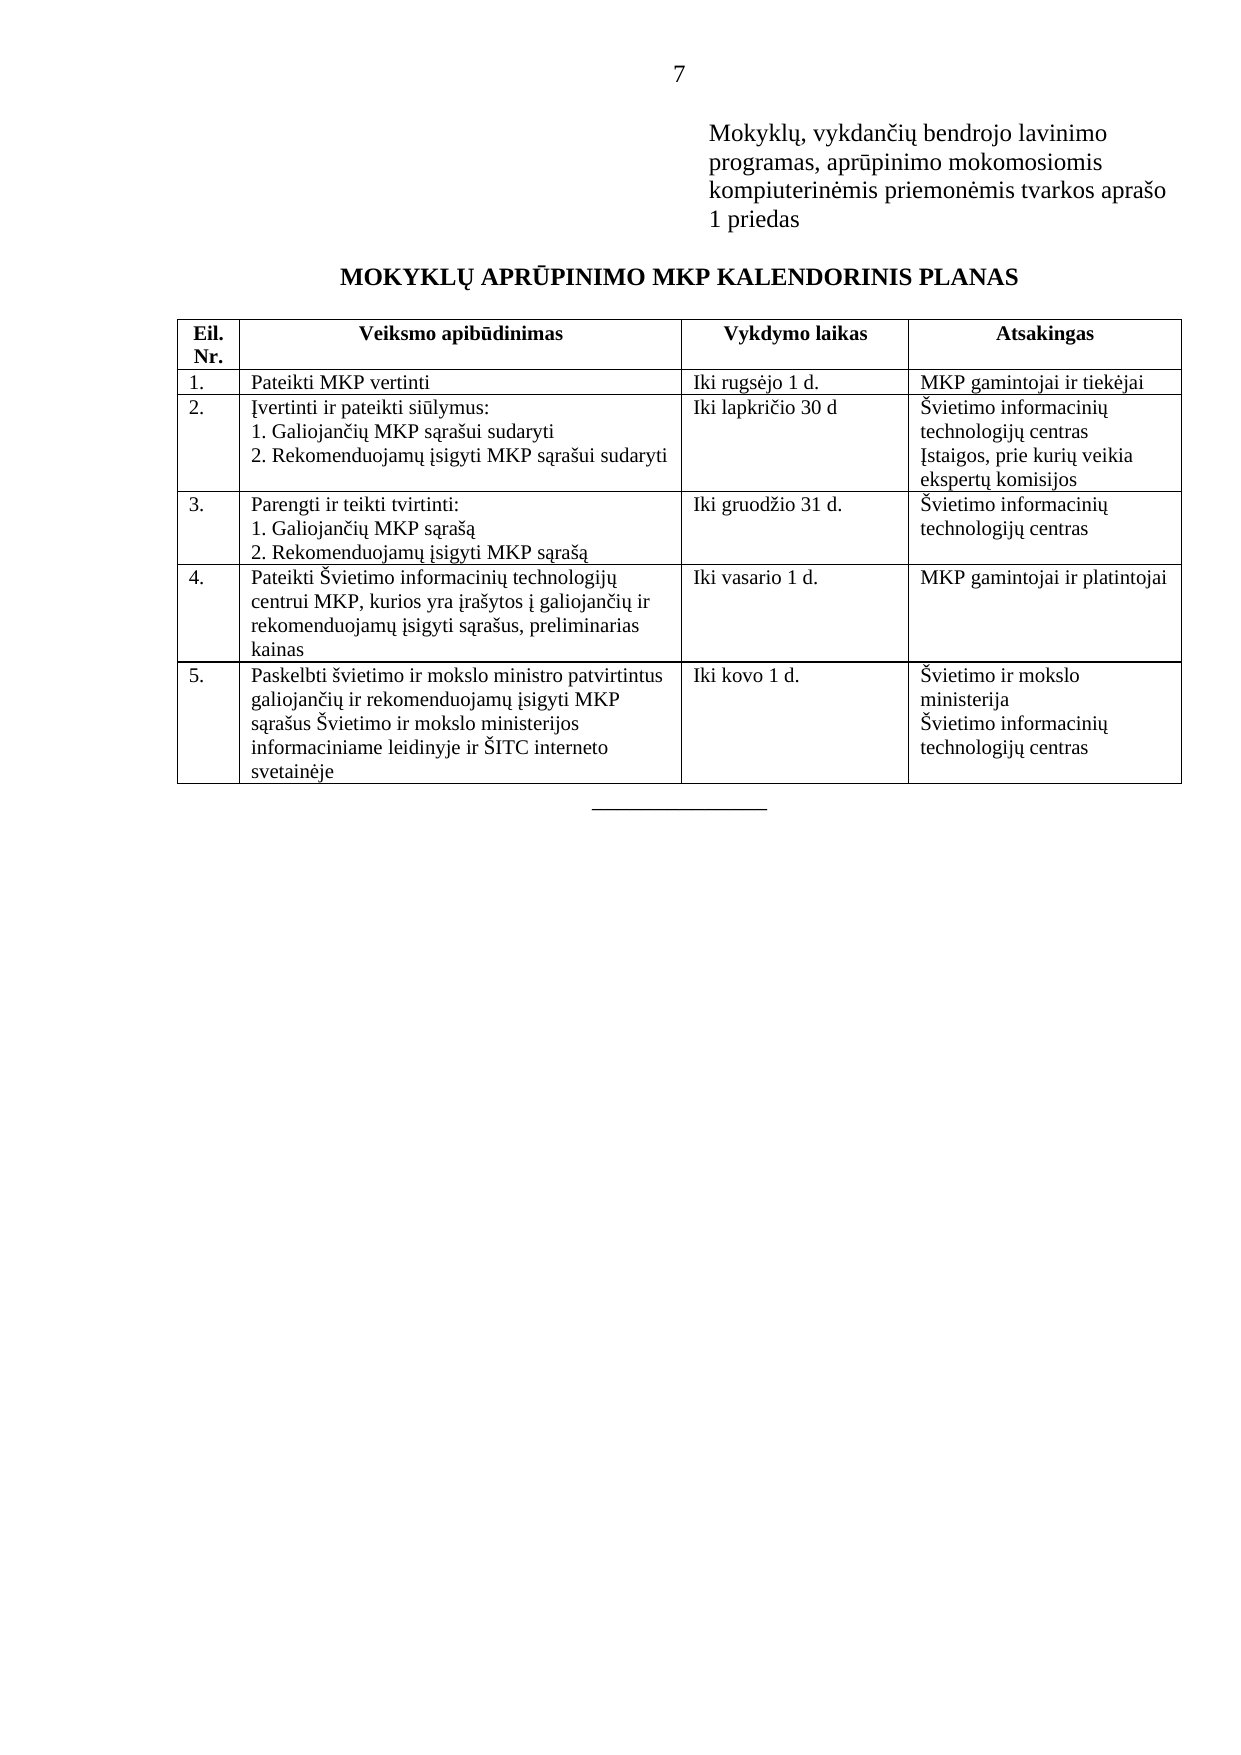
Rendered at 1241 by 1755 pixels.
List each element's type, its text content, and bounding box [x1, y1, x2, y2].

table_cell Iki rugsėjo 1 d. [682, 370, 908, 394]
table_cell Švietimo informacinių technologijų centras Įstaigos, prie kurių veikia ekspertų komisijos [909, 395, 1181, 491]
table_header Eil. Nr. [178, 320, 239, 368]
text kompiuterinėmis priemonėmis tvarkos aprašo [177, 176, 1181, 204]
table_cell Iki gruodžio 31 d. [682, 492, 908, 564]
table_header Atsakingas [909, 320, 1181, 368]
text MOKYKLŲ APRŪPINIMO MKP KALENDORINIS PLANAS [177, 262, 1181, 291]
table_cell Iki lapkričio 30 d [682, 395, 908, 491]
table_cell 1. [178, 370, 239, 394]
table_cell Parengti ir teikti tvirtinti: 1. Galiojančių MKP sąrašą 2. Rekomenduojamų įsigyti MKP sąrašą [240, 492, 681, 564]
table_cell 2. [178, 395, 239, 491]
text ______________ [177, 784, 1181, 813]
table_cell Iki vasario 1 d. [682, 565, 908, 661]
table_cell 3. [178, 492, 239, 564]
text Mokyklų, vykdančių bendrojo lavinimo [177, 118, 1181, 147]
table_cell MKP gamintojai ir platintojai [909, 565, 1181, 661]
table_header Veiksmo apibūdinimas [240, 320, 681, 368]
table_cell Paskelbti švietimo ir mokslo ministro patvirtintus galiojančių ir rekomenduojamų įsigyti MKP sąrašus Švietimo ir mokslo ministerijos informaciniame leidinyje ir ŠITC interneto svetainėje [240, 663, 681, 783]
table_cell 5. [178, 663, 239, 783]
table_cell Švietimo ir mokslo ministerija Švietimo informacinių technologijų centras [909, 663, 1181, 783]
table_cell Įvertinti ir pateikti siūlymus: 1. Galiojančių MKP sąrašui sudaryti 2. Rekomenduojamų įsigyti MKP sąrašui sudaryti [240, 395, 681, 491]
table_cell 4. [178, 565, 239, 661]
table_cell MKP gamintojai ir tiekėjai [909, 370, 1181, 394]
text programas, aprūpinimo mokomosiomis [177, 147, 1181, 176]
table_header Vykdymo laikas [682, 320, 908, 368]
table_cell Iki kovo 1 d. [682, 663, 908, 783]
table_cell Pateikti Švietimo informacinių technologijų centrui MKP, kurios yra įrašytos į galiojančių ir rekomenduojamų įsigyti sąrašus, preliminarias kainas [240, 565, 681, 661]
text 1 priedas [177, 204, 1181, 233]
table_cell Pateikti MKP vertinti [240, 370, 681, 394]
table_cell Švietimo informacinių technologijų centras [909, 492, 1181, 564]
